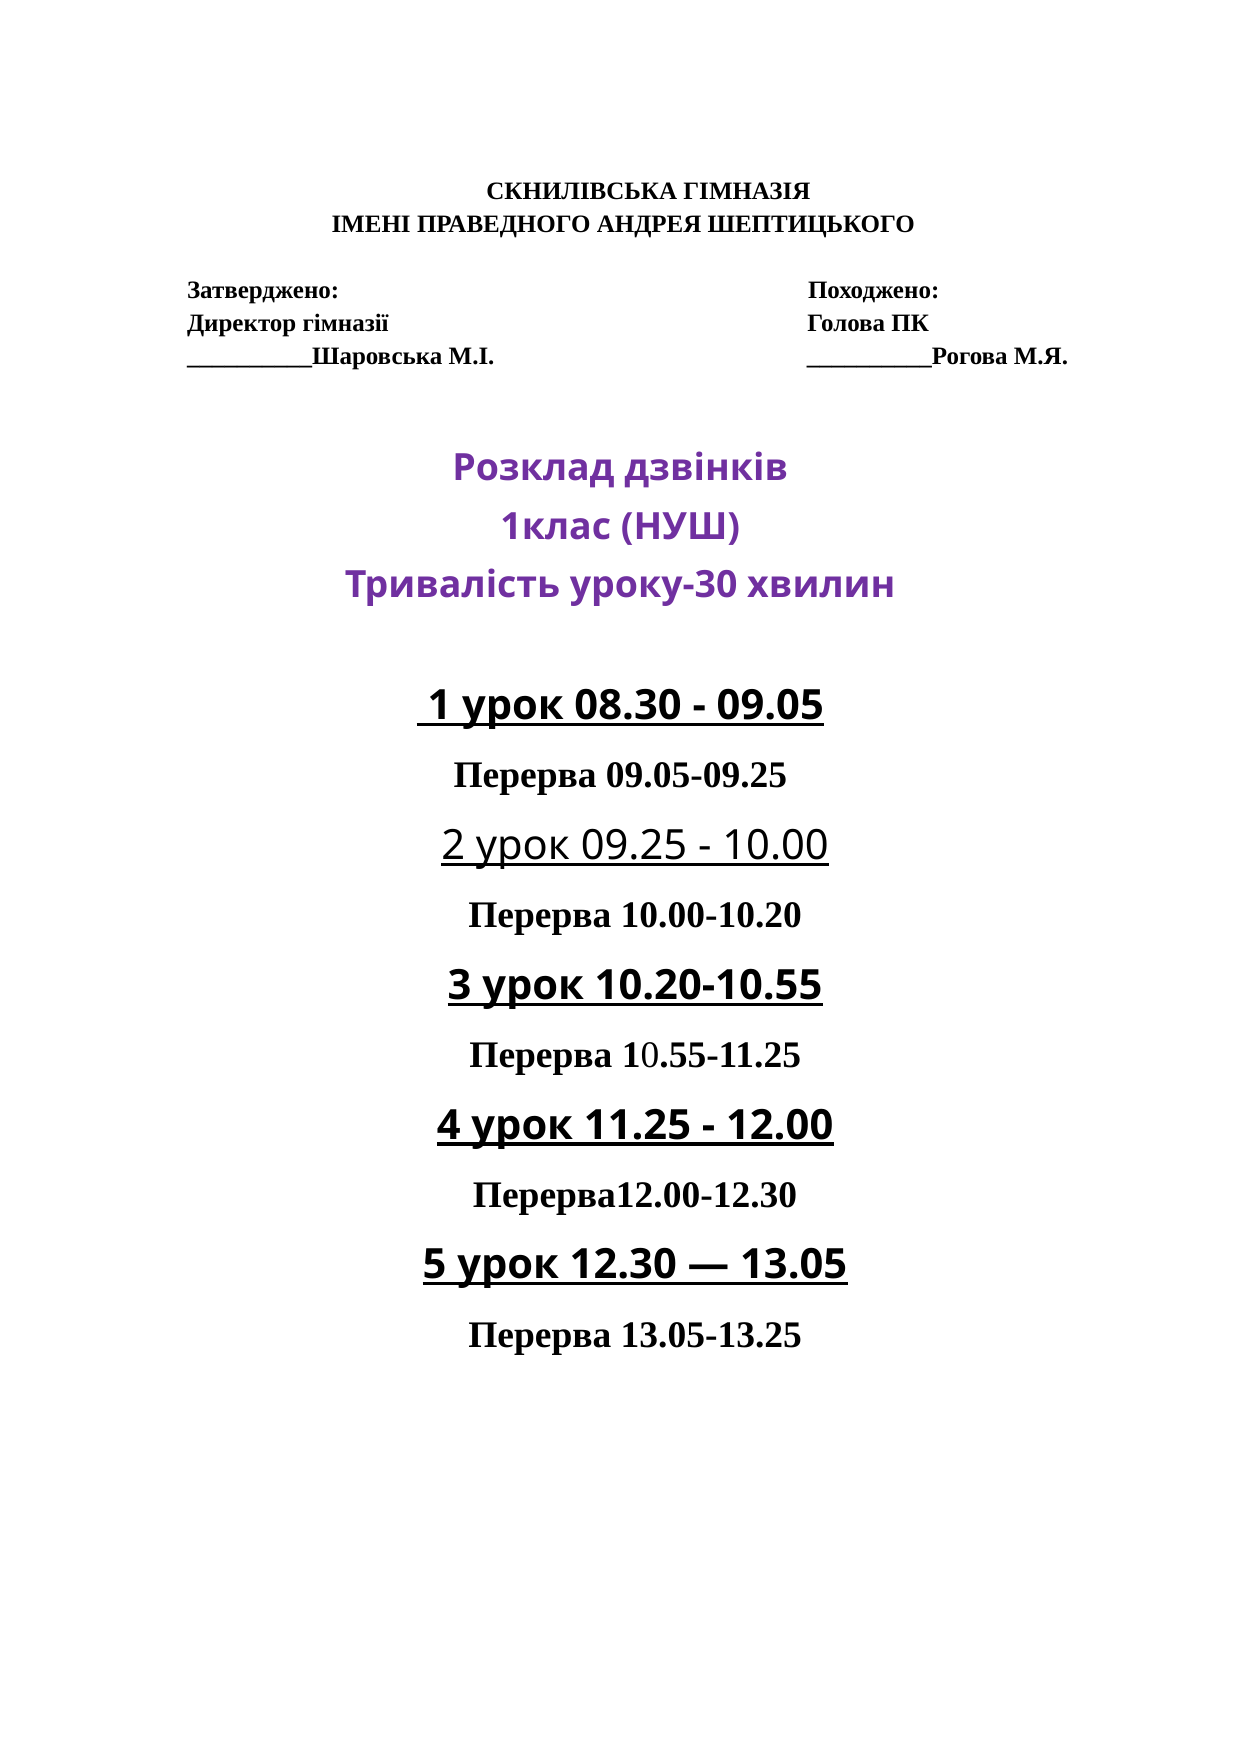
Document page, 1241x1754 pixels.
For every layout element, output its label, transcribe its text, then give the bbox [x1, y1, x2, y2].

text 3 урок 10.20-10.55 [148, 955, 1122, 1011]
text СКНИЛІВСЬКА ГІМНАЗІЯ [118, 176, 1122, 205]
text 4 урок 11.25 - 12.00 [148, 1094, 1122, 1151]
text Розклад дзвінків [118, 441, 1122, 492]
text __________Шаровська М.І. __________Рогова М.Я. [118, 341, 1122, 370]
text ІМЕНІ ПРАВЕДНОГО АНДРЕЯ ШЕПТИЦЬКОГО [118, 209, 1122, 238]
text Директор гімназії Голова ПК [118, 308, 1122, 337]
text Перерва12.00-12.30 [148, 1172, 1122, 1215]
text 5 урок 12.30 — 13.05 [148, 1234, 1122, 1291]
text Перерва 09.05-09.25 [118, 753, 1122, 796]
text 1 урок 08.30 - 09.05 [118, 675, 1122, 732]
text Затверджено: Походжено: [118, 275, 1122, 304]
text 1клас (НУШ) [118, 499, 1122, 550]
text Перерва 13.05-13.25 [148, 1312, 1122, 1355]
text 2 урок 09.25 - 10.00 [148, 815, 1122, 872]
text Перерва 10.55-11.25 [148, 1032, 1122, 1076]
text Тривалість уроку-30 хвилин [118, 558, 1122, 609]
text Перерва 10.00-10.20 [148, 893, 1122, 936]
